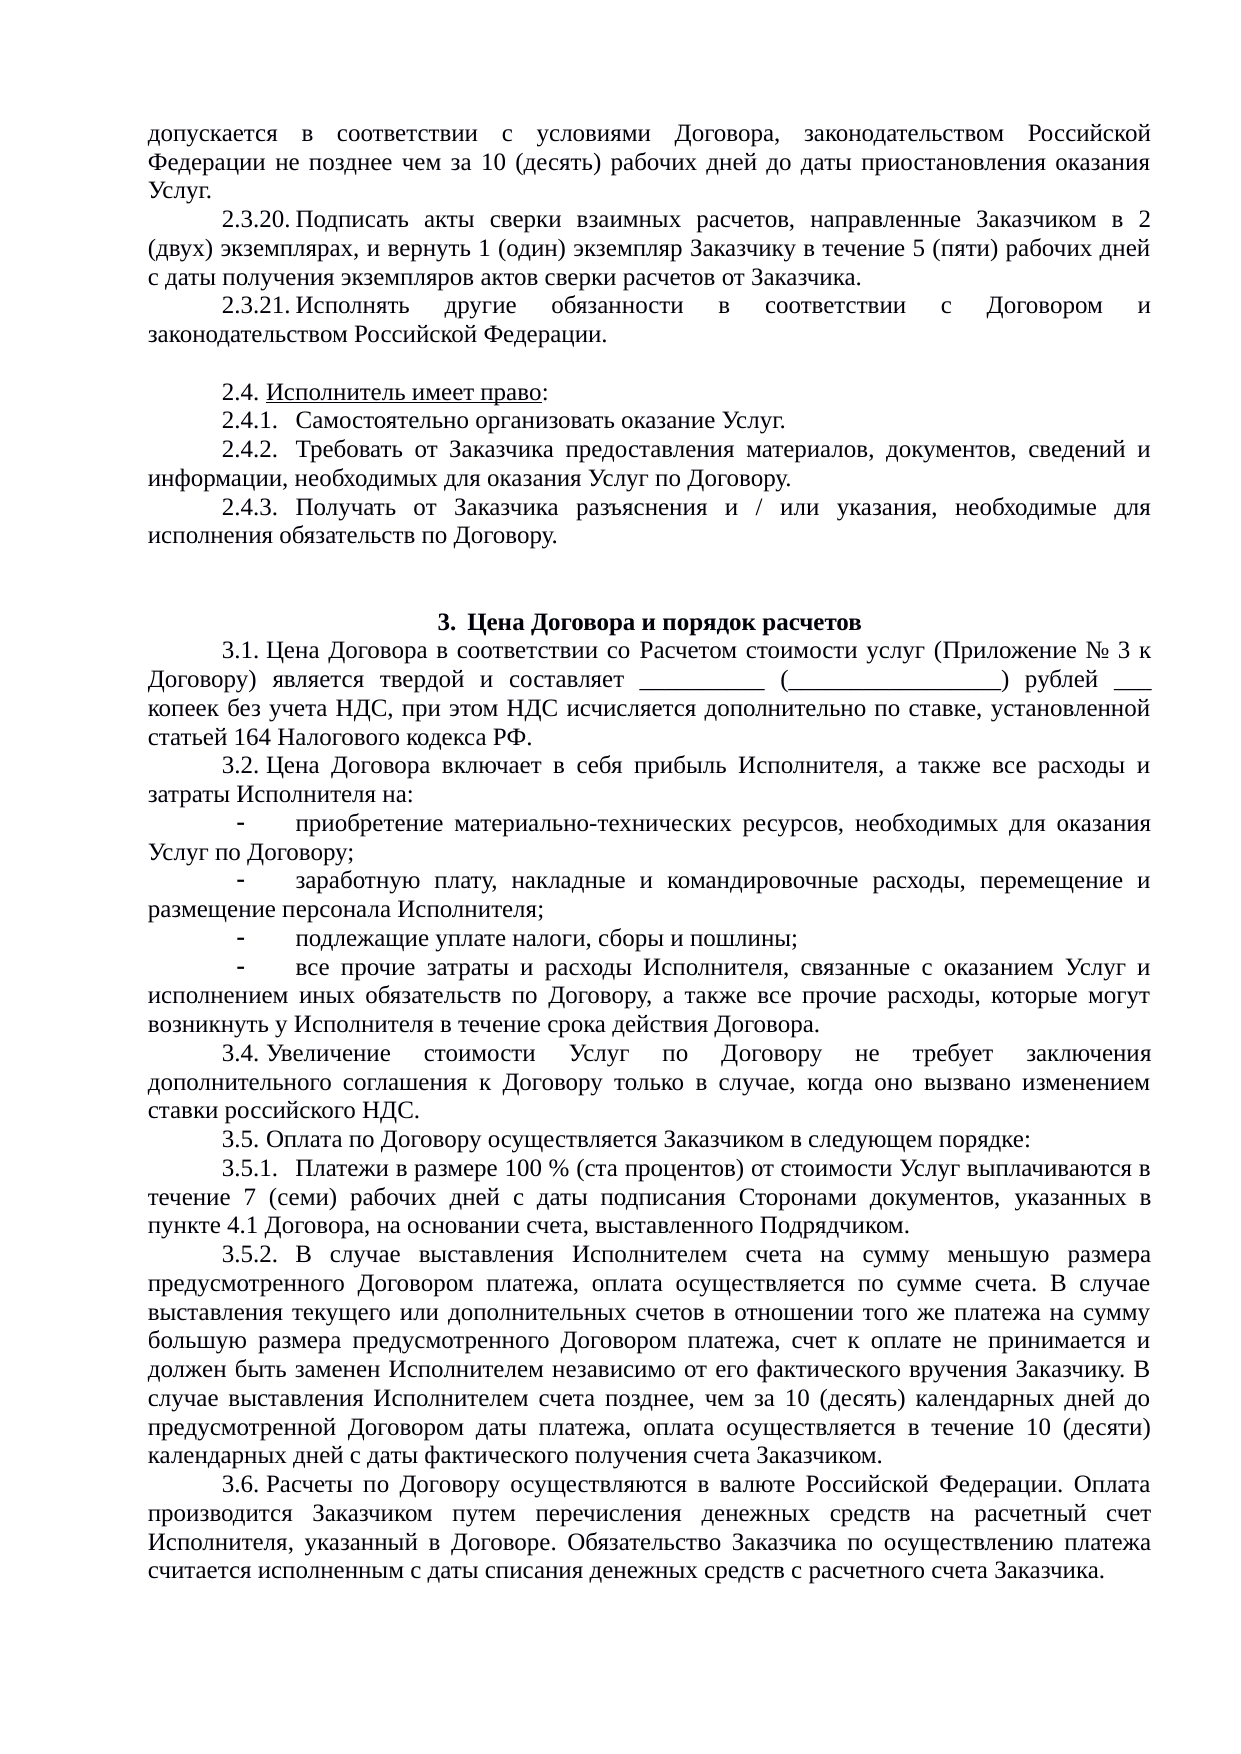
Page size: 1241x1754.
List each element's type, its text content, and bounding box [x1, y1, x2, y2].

list Платежи в размере 100 % (ста процентов) от стоимости Услуг выплачиваются в течение 7 (семи) рабочих дней с даты подписания Сторонами документов, указанных в пункте 4.1 Договора, на основании счета, выставленного Подрядчиком. [148, 1153, 1152, 1239]
list В случае выставления Исполнителем счета на сумму меньшую размера предусмотренного Договором платежа, оплата осуществляется по сумме счета. В случае выставления текущего или дополнительных счетов в отношении того же платежа на сумму большую размера предусмотренного Договором платежа, счет к оплате не принимается и должен быть заменен Исполнителем независимо от его фактического вручения Заказчику. В случае выставления Исполнителем счета позднее, чем за 10 (десять) календарных дней до предусмотренной Договором даты платежа, оплата осуществляется в течение 10 (десяти) календарных дней с даты фактического получения счета Заказчиком. [148, 1239, 1152, 1469]
list Цена Договора и порядок расчетов [148, 607, 1152, 636]
list Подписать акты сверки взаимных расчетов, направленные Заказчиком в 2 (двух) экземплярах, и вернуть 1 (один) экземпляр Заказчику в течение 5 (пяти) рабочих дней с даты получения экземпляров актов сверки расчетов от Заказчика. [148, 204, 1152, 291]
list допускается в соответствии с условиями Договора, законодательством Российской Федерации не позднее чем за 10 (десять) рабочих дней до даты приостановления оказания Услуг. [148, 118, 1152, 204]
list Цена Договора включает в себя прибыль Исполнителя, а также все расходы и затраты Исполнителя на: [148, 751, 1152, 808]
list приобретение материально-технических ресурсов, необходимых для оказания Услуг по Договору; [148, 808, 1152, 866]
list Исполнять другие обязанности в соответствии с Договором и законодательством Российской Федерации. [148, 291, 1152, 348]
list Расчеты по Договору осуществляются в валюте Российской Федерации. Оплата производится Заказчиком путем перечисления денежных средств на расчетный счет Исполнителя, указанный в Договоре. Обязательство Заказчика по осуществлению платежа считается исполненным с даты списания денежных средств с расчетного счета Заказчика. [148, 1469, 1152, 1584]
list Требовать от Заказчика предоставления материалов, документов, сведений и информации, необходимых для оказания Услуг по Договору. [148, 434, 1152, 492]
list Исполнитель имеет право: [148, 377, 1152, 406]
list все прочие затраты и расходы Исполнителя, связанные с оказанием Услуг и исполнением иных обязательств по Договору, а также все прочие расходы, которые могут возникнуть у Исполнителя в течение срока действия Договора. [148, 952, 1152, 1038]
list Получать от Заказчика разъяснения и / или указания, необходимые для исполнения обязательств по Договору. [148, 492, 1152, 549]
list Самостоятельно организовать оказание Услуг. [148, 406, 1152, 434]
list Цена Договора в соответствии со Расчетом стоимости услуг (Приложение № 3 к Договору) является твердой и составляет __________ (_________________) рублей ___ копеек без учета НДС, при этом НДС исчисляется дополнительно по ставке, установленной статьей 164 Налогового кодекса РФ. [148, 636, 1152, 751]
list Оплата по Договору осуществляется Заказчиком в следующем порядке: [148, 1124, 1152, 1153]
list заработную плату, накладные и командировочные расходы, перемещение и размещение персонала Исполнителя; [148, 866, 1152, 923]
list Увеличение стоимости Услуг по Договору не требует заключения дополнительного соглашения к Договору только в случае, когда оно вызвано изменением ставки российского НДС. [148, 1038, 1152, 1124]
list подлежащие уплате налоги, сборы и пошлины; [148, 923, 1152, 952]
